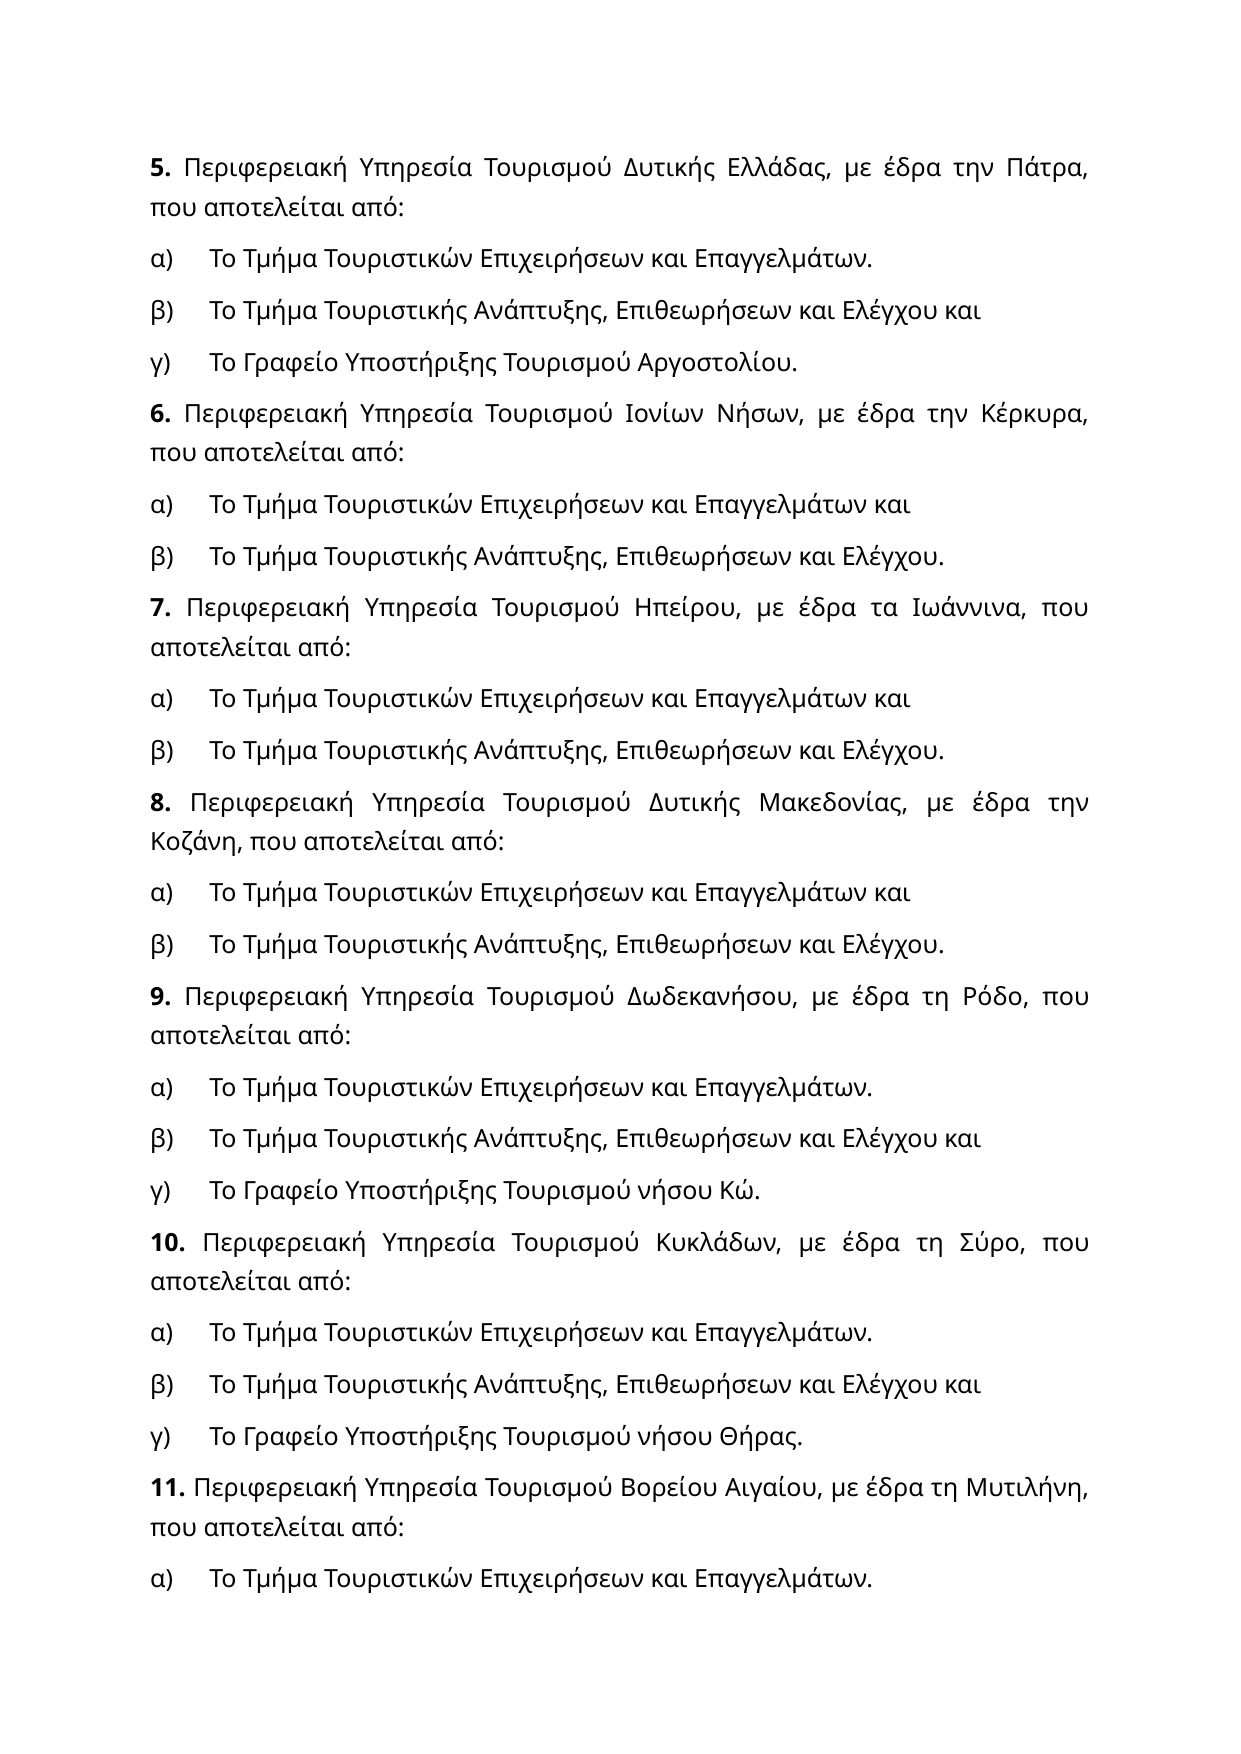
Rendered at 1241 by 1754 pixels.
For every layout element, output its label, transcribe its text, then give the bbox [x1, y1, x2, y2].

list α) Το Τμήμα Τουριστικών Επιχειρήσεων και Επαγγελμάτων και [150, 487, 1090, 521]
text 11. Περιφερειακή Υπηρεσία Τουρισμού Βορείου Αιγαίου, με έδρα τη Μυτιλήνη, που αποτελείται από: [150, 1470, 1090, 1543]
text 6. Περιφερειακή Υπηρεσία Τουρισμού Ιονίων Νήσων, με έδρα την Κέρκυρα, που αποτελείται από: [150, 396, 1090, 469]
text 5. Περιφερειακή Υπηρεσία Τουρισμού Δυτικής Ελλάδας, με έδρα την Πάτρα, που αποτελείται από: [150, 150, 1090, 223]
list α) Το Τμήμα Τουριστικών Επιχειρήσεων και Επαγγελμάτων. [150, 241, 1090, 275]
list α) Το Τμήμα Τουριστικών Επιχειρήσεων και Επαγγελμάτων και [150, 875, 1090, 909]
list γ) Το Γραφείο Υποστήριξης Τουρισμού νήσου Θήρας. [150, 1418, 1090, 1452]
text 8. Περιφερειακή Υπηρεσία Τουρισμού Δυτικής Μακεδονίας, με έδρα την Κοζάνη, που αποτελείται από: [150, 784, 1090, 857]
text 10. Περιφερειακή Υπηρεσία Τουρισμού Κυκλάδων, με έδρα τη Σύρο, που αποτελείται από: [150, 1224, 1090, 1297]
list β) Το Τμήμα Τουριστικής Ανάπτυξης, Επιθεωρήσεων και Ελέγχου και [150, 1367, 1090, 1401]
list α) Το Τμήμα Τουριστικών Επιχειρήσεων και Επαγγελμάτων. [150, 1561, 1090, 1595]
list β) Το Τμήμα Τουριστικής Ανάπτυξης, Επιθεωρήσεων και Ελέγχου και [150, 1121, 1090, 1155]
list γ) Το Γραφείο Υποστήριξης Τουρισμού Αργοστολίου. [150, 344, 1090, 378]
list α) Το Τμήμα Τουριστικών Επιχειρήσεων και Επαγγελμάτων. [150, 1069, 1090, 1103]
text 7. Περιφερειακή Υπηρεσία Τουρισμού Ηπείρου, με έδρα τα Ιωάννινα, που αποτελείται από: [150, 590, 1090, 663]
list β) Το Τμήμα Τουριστικής Ανάπτυξης, Επιθεωρήσεων και Ελέγχου και [150, 292, 1090, 327]
list α) Το Τμήμα Τουριστικών Επιχειρήσεων και Επαγγελμάτων. [150, 1315, 1090, 1349]
list β) Το Τμήμα Τουριστικής Ανάπτυξης, Επιθεωρήσεων και Ελέγχου. [150, 538, 1090, 572]
list β) Το Τμήμα Τουριστικής Ανάπτυξης, Επιθεωρήσεων και Ελέγχου. [150, 927, 1090, 961]
list α) Το Τμήμα Τουριστικών Επιχειρήσεων και Επαγγελμάτων και [150, 681, 1090, 715]
list β) Το Τμήμα Τουριστικής Ανάπτυξης, Επιθεωρήσεων και Ελέγχου. [150, 732, 1090, 767]
list γ) Το Γραφείο Υποστήριξης Τουρισμού νήσου Κώ. [150, 1172, 1090, 1207]
text 9. Περιφερειακή Υπηρεσία Τουρισμού Δωδεκανήσου, με έδρα τη Ρόδο, που αποτελείται από: [150, 978, 1090, 1052]
